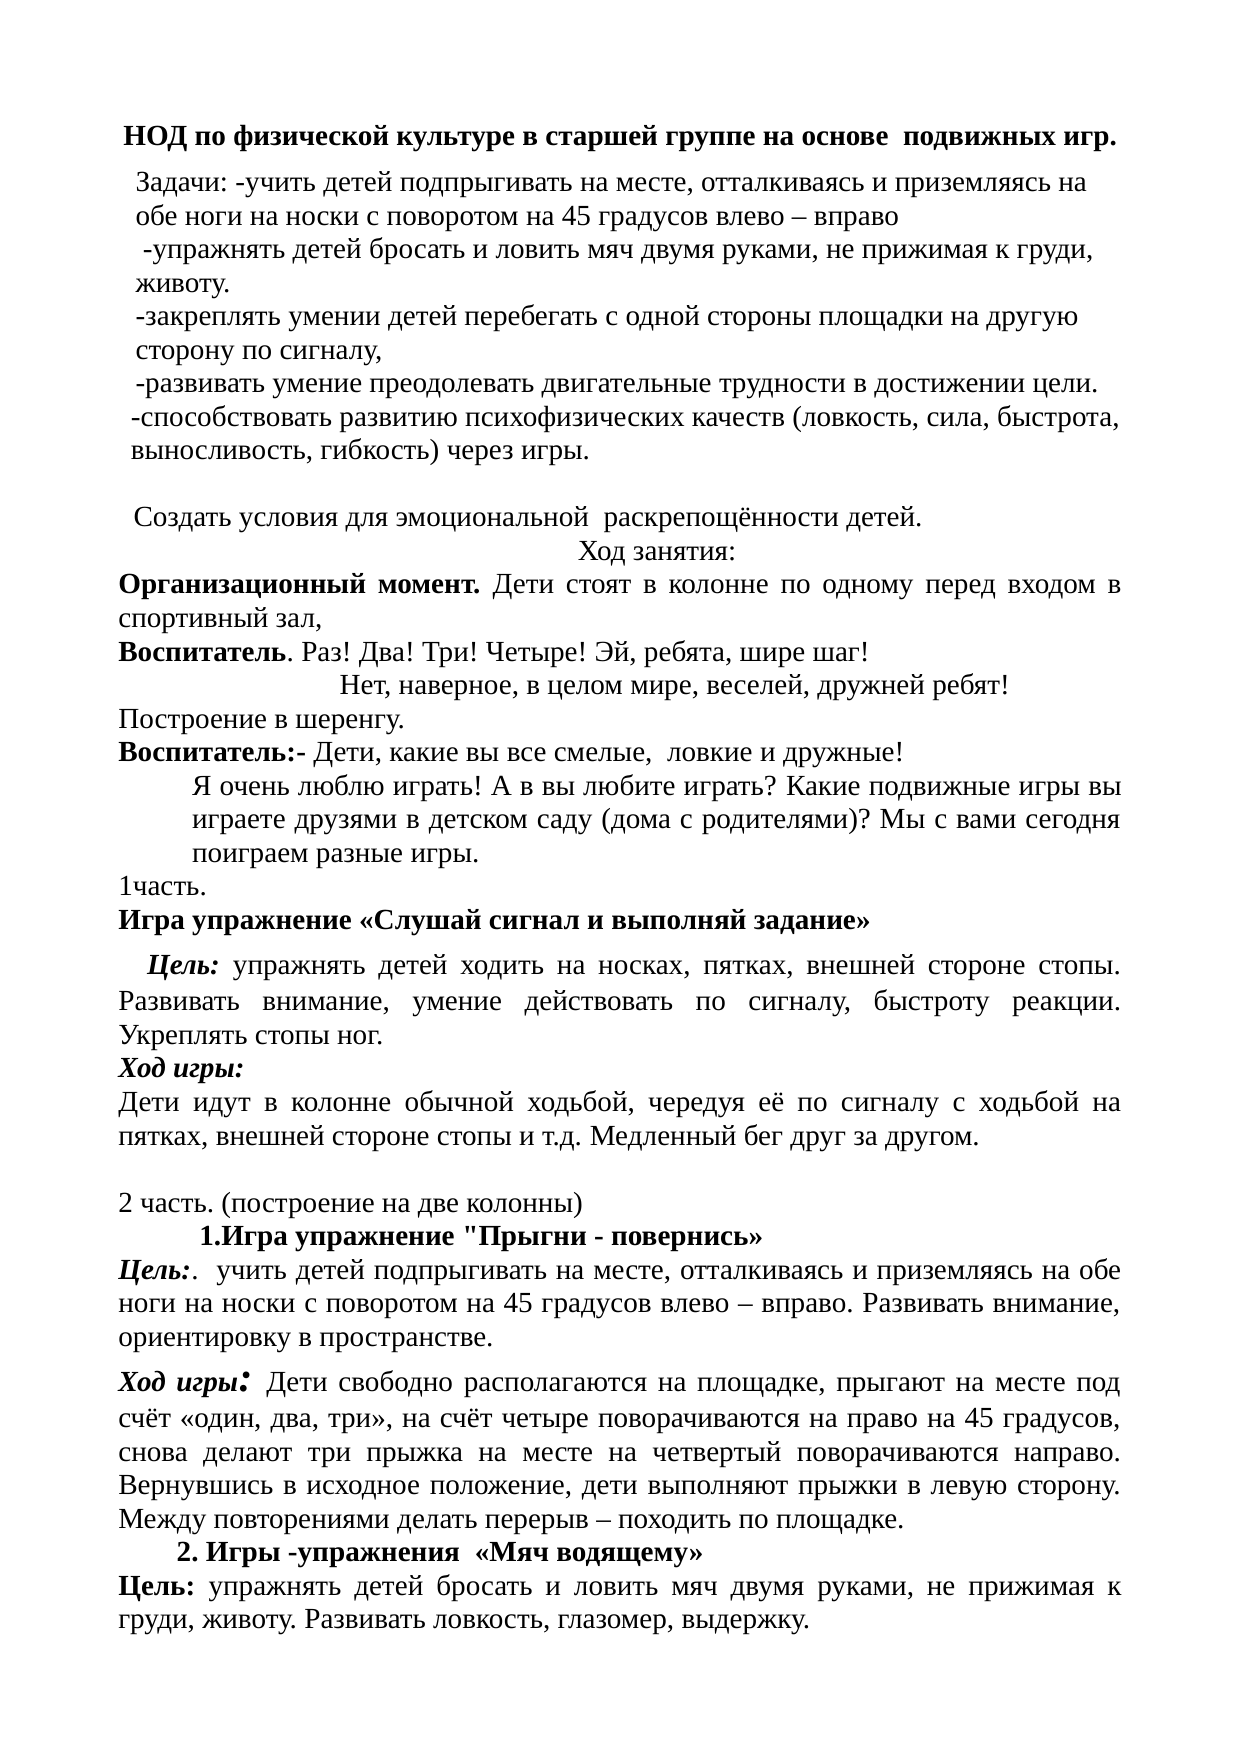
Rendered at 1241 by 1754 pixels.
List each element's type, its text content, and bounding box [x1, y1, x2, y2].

text Я очень люблю играть! А в вы любите играть? Какие подвижные игры вы играете друзями в детском саду (дома с родителями)? Мы с вами сегодня поиграем разные игры. [192, 768, 1122, 868]
text Построение в шеренгу. [118, 701, 1122, 734]
text НОД по физической культуре в старшей группе на основе подвижных игр. [118, 118, 1122, 152]
text -развивать умение преодолевать двигательные трудности в достижении цели. [135, 365, 1122, 399]
text -закреплять умении детей перебегать с одной стороны площадки на другую сторону по сигналу, [135, 298, 1122, 365]
text Нет, наверное, в целом мире, веселей, дружней ребят! [339, 667, 1122, 701]
text Цель: упражнять детей бросать и ловить мяч двумя руками, не прижимая к груди, животу. Развивать ловкость, глазомер, выдержку. [118, 1568, 1122, 1635]
text Цель:. учить детей подпрыгивать на месте, отталкиваясь и приземляясь на обе ноги на носки с поворотом на 45 градусов влево – вправо. Развивать внимание, ориентировку в пространстве. [118, 1252, 1122, 1352]
text 2. Игры -упражнения «Мяч водящему» [118, 1534, 1122, 1568]
text Ход игры: [118, 1051, 1122, 1084]
text Создать условия для эмоциональной раскрепощённости детей. [126, 499, 1122, 533]
text -способствовать развитию психофизических качеств (ловкость, сила, быстрота, выносливость, гибкость) через игры. [131, 399, 1122, 466]
text -упражнять детей бросать и ловить мяч двумя руками, не прижимая к груди, животу. [135, 231, 1122, 298]
text 2 часть. (построение на две колонны) [118, 1185, 1122, 1218]
text Цель: упражнять детей ходить на носках, пятках, внешней стороне стопы. Развивать внимание, умение действовать по сигналу, быстроту реакции. Укреплять стопы ног. [118, 936, 1122, 1051]
text Ход занятия: [192, 533, 1122, 567]
text Организационный момент. Дети стоят в колонне по одному перед входом в спортивный зал, [118, 567, 1122, 634]
text 1часть. [118, 868, 1122, 902]
text Воспитатель. Раз! Два! Три! Четыре! Эй, ребята, шире шаг! [118, 634, 1122, 667]
text Игра упражнение «Слушай сигнал и выполняй задание» [118, 902, 1122, 936]
text 1.Игра упражнение "Прыгни - повернись» [118, 1218, 1122, 1252]
text Ход игры: Дети свободно располагаются на площадке, прыгают на месте под счёт «один, два, три», на счёт четыре поворачиваются на право на 45 градусов, снова делают три прыжка на месте на четвертый поворачиваются направо. Вернувшись в исходное положение, дети выполняют прыжки в левую сторону. Между повторениями делать перерыв – походить по площадке. [118, 1352, 1122, 1534]
text Воспитатель:- Дети, какие вы все смелые, ловкие и дружные! [118, 734, 1122, 768]
text Дети идут в колонне обычной ходьбой, чередуя её по сигналу с ходьбой на пятках, внешней стороне стопы и т.д. Медленный бег друг за другом. [118, 1084, 1122, 1151]
text Задачи: -учить детей подпрыгивать на месте, отталкиваясь и приземляясь на обе ноги на носки с поворотом на 45 градусов влево – вправо [135, 164, 1122, 231]
